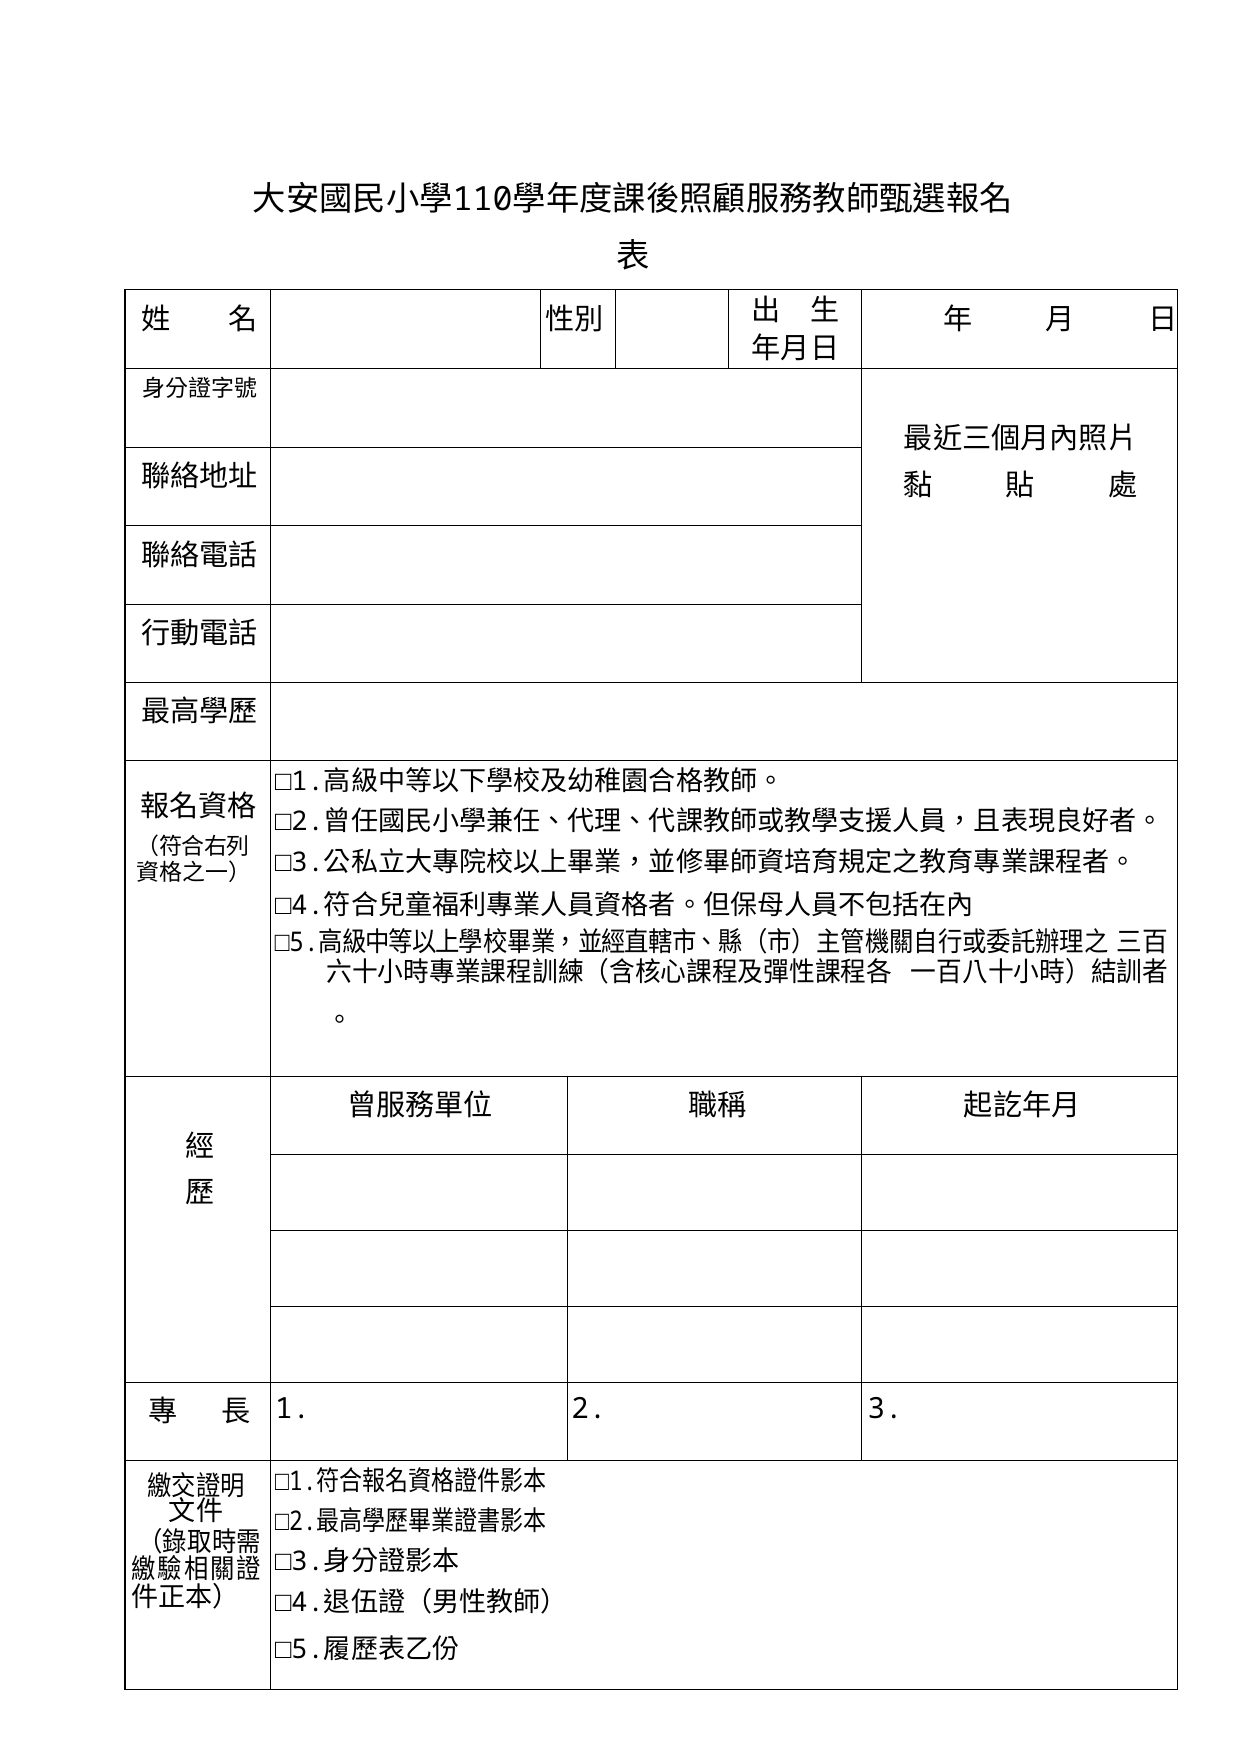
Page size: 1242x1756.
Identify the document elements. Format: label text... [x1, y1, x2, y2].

table_cell [271, 1155, 567, 1230]
table_cell [271, 1307, 567, 1382]
table_cell 職稱 [568, 1077, 861, 1154]
table_cell [862, 1307, 1177, 1382]
table_cell 繳交證明文件 （錄取時需繳驗相關證件正本） [126, 1461, 270, 1689]
table_header [271, 290, 540, 368]
table_cell [271, 1231, 567, 1306]
table_cell □1.高級中等以下學校及幼稚園合格教師。 □2.曾任國民小學兼任、代理、代課教師或教學支援人員，且表現良好者。 □3.公私立大專院校以上畢業，並修畢師資培育規定之教育專業課程者。 □4.符合兒童福利專業人員資格者。但保母人員不包括在內 □5.高級中等以上學校畢業，並經直轄市、縣（市）主管機關自行或委託辦理之 三百六十小時專業課程訓練（含核心課程及彈性課程各 一百八十小時）結訓者 。 [271, 761, 1177, 1076]
table_cell 曾服務單位 [271, 1077, 567, 1154]
table_cell 身分證字號 [126, 369, 270, 447]
table_header 出 生 年月日 [729, 290, 861, 368]
table_cell 行動電話 [126, 605, 270, 682]
table_header 姓 名 [126, 290, 270, 368]
table_cell [568, 1307, 861, 1382]
table_cell 2. [568, 1383, 861, 1460]
table_cell 起訖年月 [862, 1077, 1177, 1154]
text 大安國民小學110學年度課後照顧服務教師甄選報名表 [239, 164, 1026, 279]
table_cell [271, 605, 861, 682]
table_cell [271, 369, 861, 447]
table_cell 1. [271, 1383, 567, 1460]
table_cell [271, 526, 861, 603]
table_cell [862, 1231, 1177, 1306]
table_cell 最高學歷 [126, 683, 270, 760]
table_cell □1.符合報名資格證件影本 □2.最高學歷畢業證書影本 □3.身分證影本 □4.退伍證（男性教師） □5.履歷表乙份 [271, 1461, 1177, 1689]
table_cell [862, 1155, 1177, 1230]
table_cell 專 長 [126, 1383, 270, 1460]
table_cell 3. [862, 1383, 1177, 1460]
table_header 性別 [541, 290, 615, 368]
table_cell 聯絡地址 [126, 448, 270, 525]
table_cell [568, 1155, 861, 1230]
table_cell [271, 683, 1177, 760]
table_cell 報名資格 （符合右列資格之一） [126, 761, 270, 1076]
table_cell [568, 1231, 861, 1306]
table_cell 最近三個月內照片黏 貼 處 [862, 369, 1177, 682]
table_header [616, 290, 728, 368]
table_cell 聯絡電話 [126, 526, 270, 603]
table_header 年 月 日 [862, 290, 1177, 368]
table_cell 經歷 [126, 1077, 270, 1382]
table_cell [271, 448, 861, 525]
